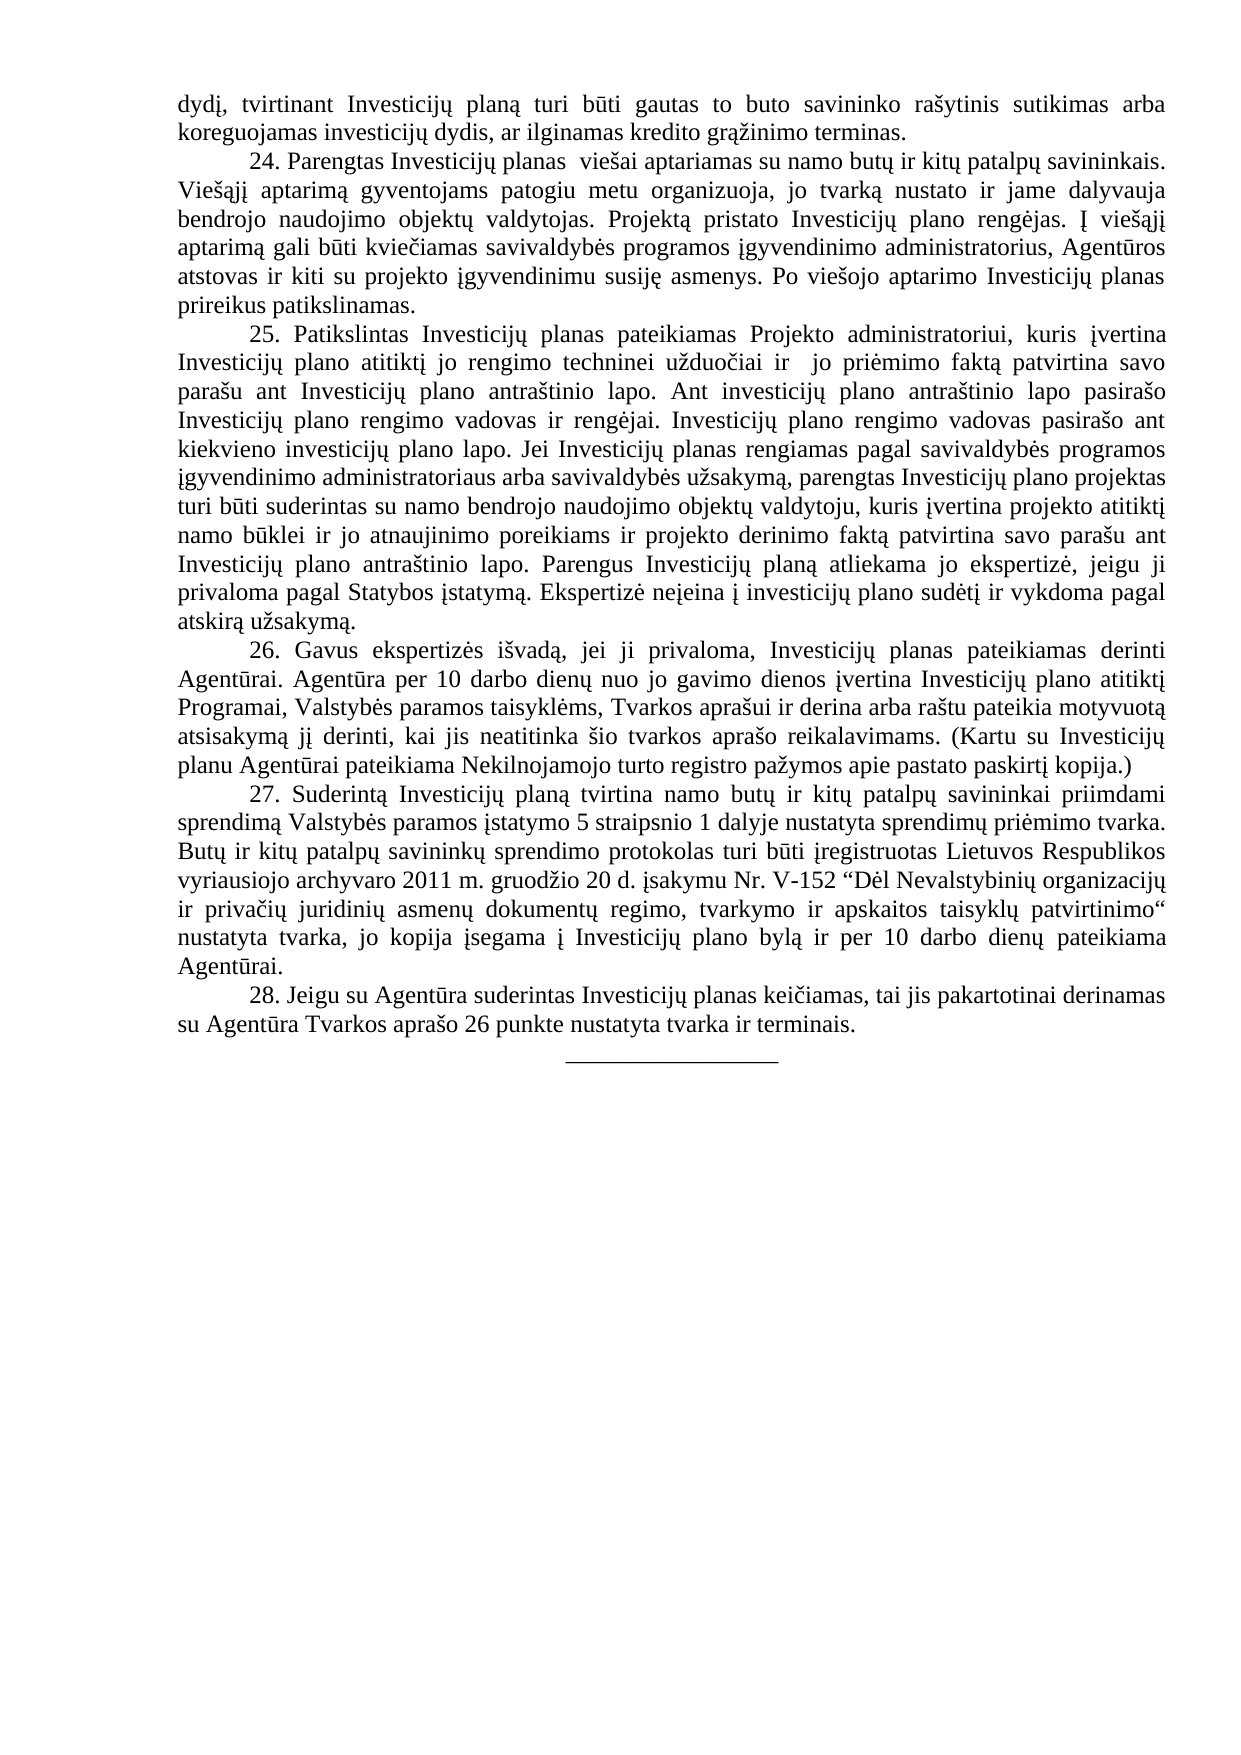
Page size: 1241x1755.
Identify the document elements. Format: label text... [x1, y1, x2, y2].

text 28. Jeigu su Agentūra suderintas Investicijų planas keičiamas, tai jis pakartotinai derinamas su Agentūra Tvarkos aprašo 26 punkte nustatyta tvarka ir terminais. [177, 980, 1167, 1037]
text 24. Parengtas Investicijų planas viešai aptariamas su namo butų ir kitų patalpų savininkais. Viešąjį aptarimą gyventojams patogiu metu organizuoja, jo tvarką nustato ir jame dalyvauja bendrojo naudojimo objektų valdytojas. Projektą pristato Investicijų plano rengėjas. Į viešąjį aptarimą gali būti kviečiamas savivaldybės programos įgyvendinimo administratorius, Agentūros atstovas ir kiti su projekto įgyvendinimu susiję asmenys. Po viešojo aptarimo Investicijų planas prireikus patikslinamas. [177, 146, 1167, 319]
text 25. Patikslintas Investicijų planas pateikiamas Projekto administratoriui, kuris įvertina Investicijų plano atitiktį jo rengimo techninei užduočiai ir jo priėmimo faktą patvirtina savo parašu ant Investicijų plano antraštinio lapo. Ant investicijų plano antraštinio lapo pasirašo Investicijų plano rengimo vadovas ir rengėjai. Investicijų plano rengimo vadovas pasirašo ant kiekvieno investicijų plano lapo. Jei Investicijų planas rengiamas pagal savivaldybės programos įgyvendinimo administratoriaus arba savivaldybės užsakymą, parengtas Investicijų plano projektas turi būti suderintas su namo bendrojo naudojimo objektų valdytoju, kuris įvertina projekto atitiktį namo būklei ir jo atnaujinimo poreikiams ir projekto derinimo faktą patvirtina savo parašu ant Investicijų plano antraštinio lapo. Parengus Investicijų planą atliekama jo ekspertizė, jeigu ji privaloma pagal Statybos įstatymą. Ekspertizė neįeina į investicijų plano sudėtį ir vykdoma pagal atskirą užsakymą. [177, 319, 1167, 635]
text 26. Gavus ekspertizės išvadą, jei ji privaloma, Investicijų planas pateikiamas derinti Agentūrai. Agentūra per 10 darbo dienų nuo jo gavimo dienos įvertina Investicijų plano atitiktį Programai, Valstybės paramos taisyklėms, Tvarkos aprašui ir derina arba raštu pateikia motyvuotą atsisakymą jį derinti, kai jis neatitinka šio tvarkos aprašo reikalavimams. (Kartu su Investicijų planu Agentūrai pateikiama Nekilnojamojo turto registro pažymos apie pastato paskirtį kopija.) [177, 635, 1167, 779]
text 27. Suderintą Investicijų planą tvirtina namo butų ir kitų patalpų savininkai priimdami sprendimą Valstybės paramos įstatymo 5 straipsnio 1 dalyje nustatyta sprendimų priėmimo tvarka. Butų ir kitų patalpų savininkų sprendimo protokolas turi būti įregistruotas Lietuvos Respublikos vyriausiojo archyvaro 2011 m. gruodžio 20 d. įsakymu Nr. V-152 “Dėl Nevalstybinių organizacijų ir privačių juridinių asmenų dokumentų regimo, tvarkymo ir apskaitos taisyklų patvirtinimo“ nustatyta tvarka, jo kopija įsegama į Investicijų plano bylą ir per 10 darbo dienų pateikiama Agentūrai. [177, 779, 1167, 980]
text dydį, tvirtinant Investicijų planą turi būti gautas to buto savininko rašytinis sutikimas arba koreguojamas investicijų dydis, ar ilginamas kredito grąžinimo terminas. [177, 89, 1167, 146]
text _________________ [177, 1037, 1167, 1066]
